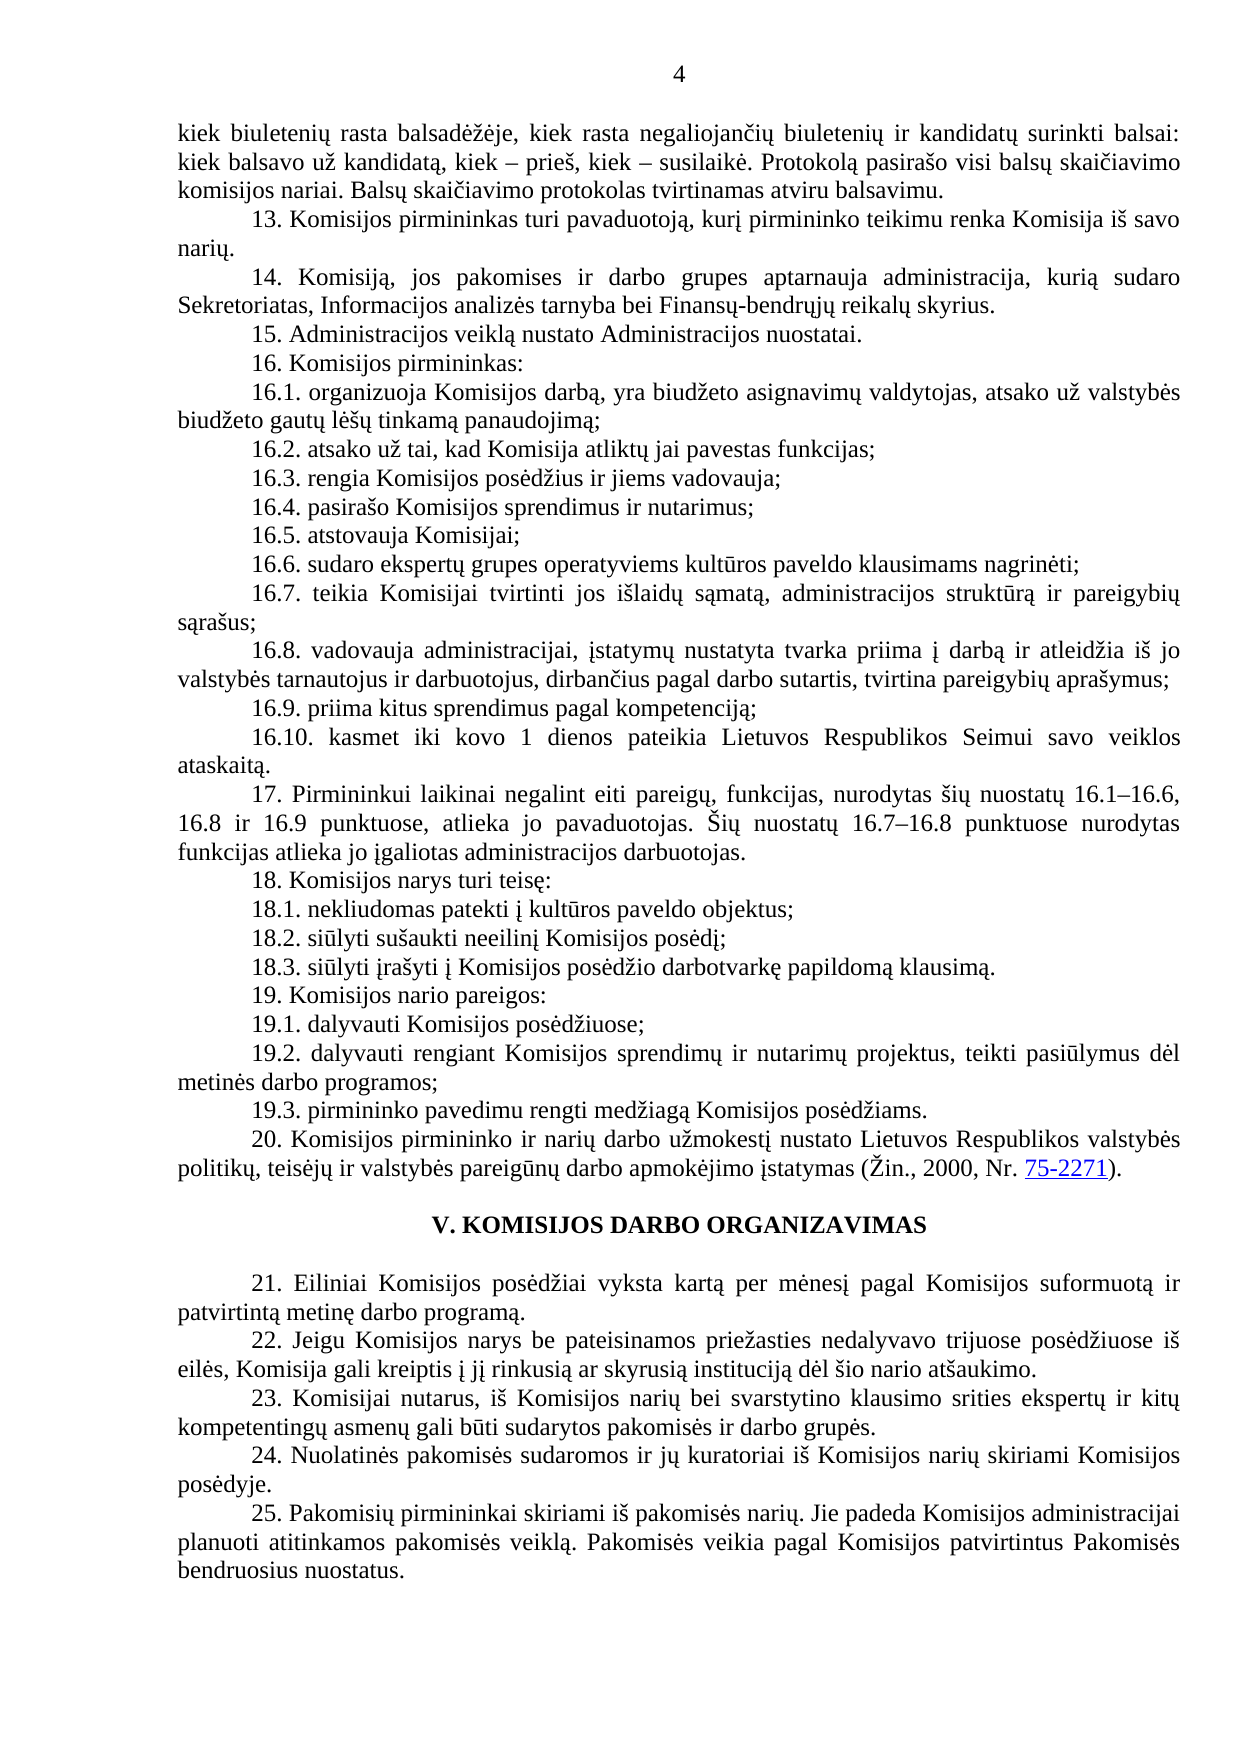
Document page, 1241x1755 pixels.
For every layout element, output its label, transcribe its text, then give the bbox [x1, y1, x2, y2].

text V. KOMISIJOS DARBO ORGANIZAVIMAS [177, 1211, 1181, 1239]
text 16.3. rengia Komisijos posėdžius ir jiems vadovauja; [177, 463, 1181, 492]
text 18.1. nekliudomas patekti į kultūros paveldo objektus; [177, 894, 1181, 923]
text 14. Komisiją, jos pakomises ir darbo grupes aptarnauja administracija, kurią sudaro Sekretoriatas, Informacijos analizės tarnyba bei Finansų-bendrųjų reikalų skyrius. [177, 262, 1181, 319]
text 16.9. priima kitus sprendimus pagal kompetenciją; [177, 693, 1181, 722]
text 15. Administracijos veiklą nustato Administracijos nuostatai. [177, 319, 1181, 348]
text 24. Nuolatinės pakomisės sudaromos ir jų kuratoriai iš Komisijos narių skiriami Komisijos posėdyje. [177, 1441, 1181, 1498]
text 23. Komisijai nutarus, iš Komisijos narių bei svarstytino klausimo srities ekspertų ir kitų kompetentingų asmenų gali būti sudarytos pakomisės ir darbo grupės. [177, 1383, 1181, 1441]
text 13. Komisijos pirmininkas turi pavaduotoją, kurį pirmininko teikimu renka Komisija iš savo narių. [177, 204, 1181, 262]
text 16.1. organizuoja Komisijos darbą, yra biudžeto asignavimų valdytojas, atsako už valstybės biudžeto gautų lėšų tinkamą panaudojimą; [177, 377, 1181, 434]
text 25. Pakomisių pirmininkai skiriami iš pakomisės narių. Jie padeda Komisijos administracijai planuoti atitinkamos pakomisės veiklą. Pakomisės veikia pagal Komisijos patvirtintus Pakomisės bendruosius nuostatus. [177, 1498, 1181, 1584]
text 16.2. atsako už tai, kad Komisija atliktų jai pavestas funkcijas; [177, 434, 1181, 463]
text kiek biuletenių rasta balsadėžėje, kiek rasta negaliojančių biuletenių ir kandidatų surinkti balsai: kiek balsavo už kandidatą, kiek – prieš, kiek – susilaikė. Protokolą pasirašo visi balsų skaičiavimo komisijos nariai. Balsų skaičiavimo protokolas tvirtinamas atviru balsavimu. [177, 118, 1181, 204]
text 16.6. sudaro ekspertų grupes operatyviems kultūros paveldo klausimams nagrinėti; [177, 549, 1181, 578]
text 17. Pirmininkui laikinai negalint eiti pareigų, funkcijas, nurodytas šių nuostatų 16.1–16.6, 16.8 ir 16.9 punktuose, atlieka jo pavaduotojas. Šių nuostatų 16.7–16.8 punktuose nurodytas funkcijas atlieka jo įgaliotas administracijos darbuotojas. [177, 779, 1181, 866]
text 22. Jeigu Komisijos narys be pateisinamos priežasties nedalyvavo trijuose posėdžiuose iš eilės, Komisija gali kreiptis į jį rinkusią ar skyrusią instituciją dėl šio nario atšaukimo. [177, 1326, 1181, 1383]
text 16.10. kasmet iki kovo 1 dienos pateikia Lietuvos Respublikos Seimui savo veiklos ataskaitą. [177, 722, 1181, 779]
text 16.7. teikia Komisijai tvirtinti jos išlaidų sąmatą, administracijos struktūrą ir pareigybių sąrašus; [177, 578, 1181, 636]
text 16.8. vadovauja administracijai, įstatymų nustatyta tvarka priima į darbą ir atleidžia iš jo valstybės tarnautojus ir darbuotojus, dirbančius pagal darbo sutartis, tvirtina pareigybių aprašymus; [177, 636, 1181, 693]
text 19.1. dalyvauti Komisijos posėdžiuose; [177, 1009, 1181, 1038]
text 19.3. pirmininko pavedimu rengti medžiagą Komisijos posėdžiams. [177, 1096, 1181, 1124]
text 19.2. dalyvauti rengiant Komisijos sprendimų ir nutarimų projektus, teikti pasiūlymus dėl metinės darbo programos; [177, 1038, 1181, 1096]
text 21. Eiliniai Komisijos posėdžiai vyksta kartą per mėnesį pagal Komisijos suformuotą ir patvirtintą metinę darbo programą. [177, 1268, 1181, 1326]
text 16.4. pasirašo Komisijos sprendimus ir nutarimus; [177, 492, 1181, 521]
text 18.3. siūlyti įrašyti į Komisijos posėdžio darbotvarkę papildomą klausimą. [177, 952, 1181, 981]
text 18.2. siūlyti sušaukti neeilinį Komisijos posėdį; [177, 923, 1181, 952]
text 16. Komisijos pirmininkas: [177, 348, 1181, 377]
text 16.5. atstovauja Komisijai; [177, 521, 1181, 549]
text 18. Komisijos narys turi teisę: [177, 866, 1181, 894]
text 19. Komisijos nario pareigos: [177, 981, 1181, 1009]
text 20. Komisijos pirmininko ir narių darbo užmokestį nustato Lietuvos Respublikos valstybės politikų, teisėjų ir valstybės pareigūnų darbo apmokėjimo įstatymas (Žin., 2000, Nr. 75-2271). [177, 1124, 1181, 1182]
